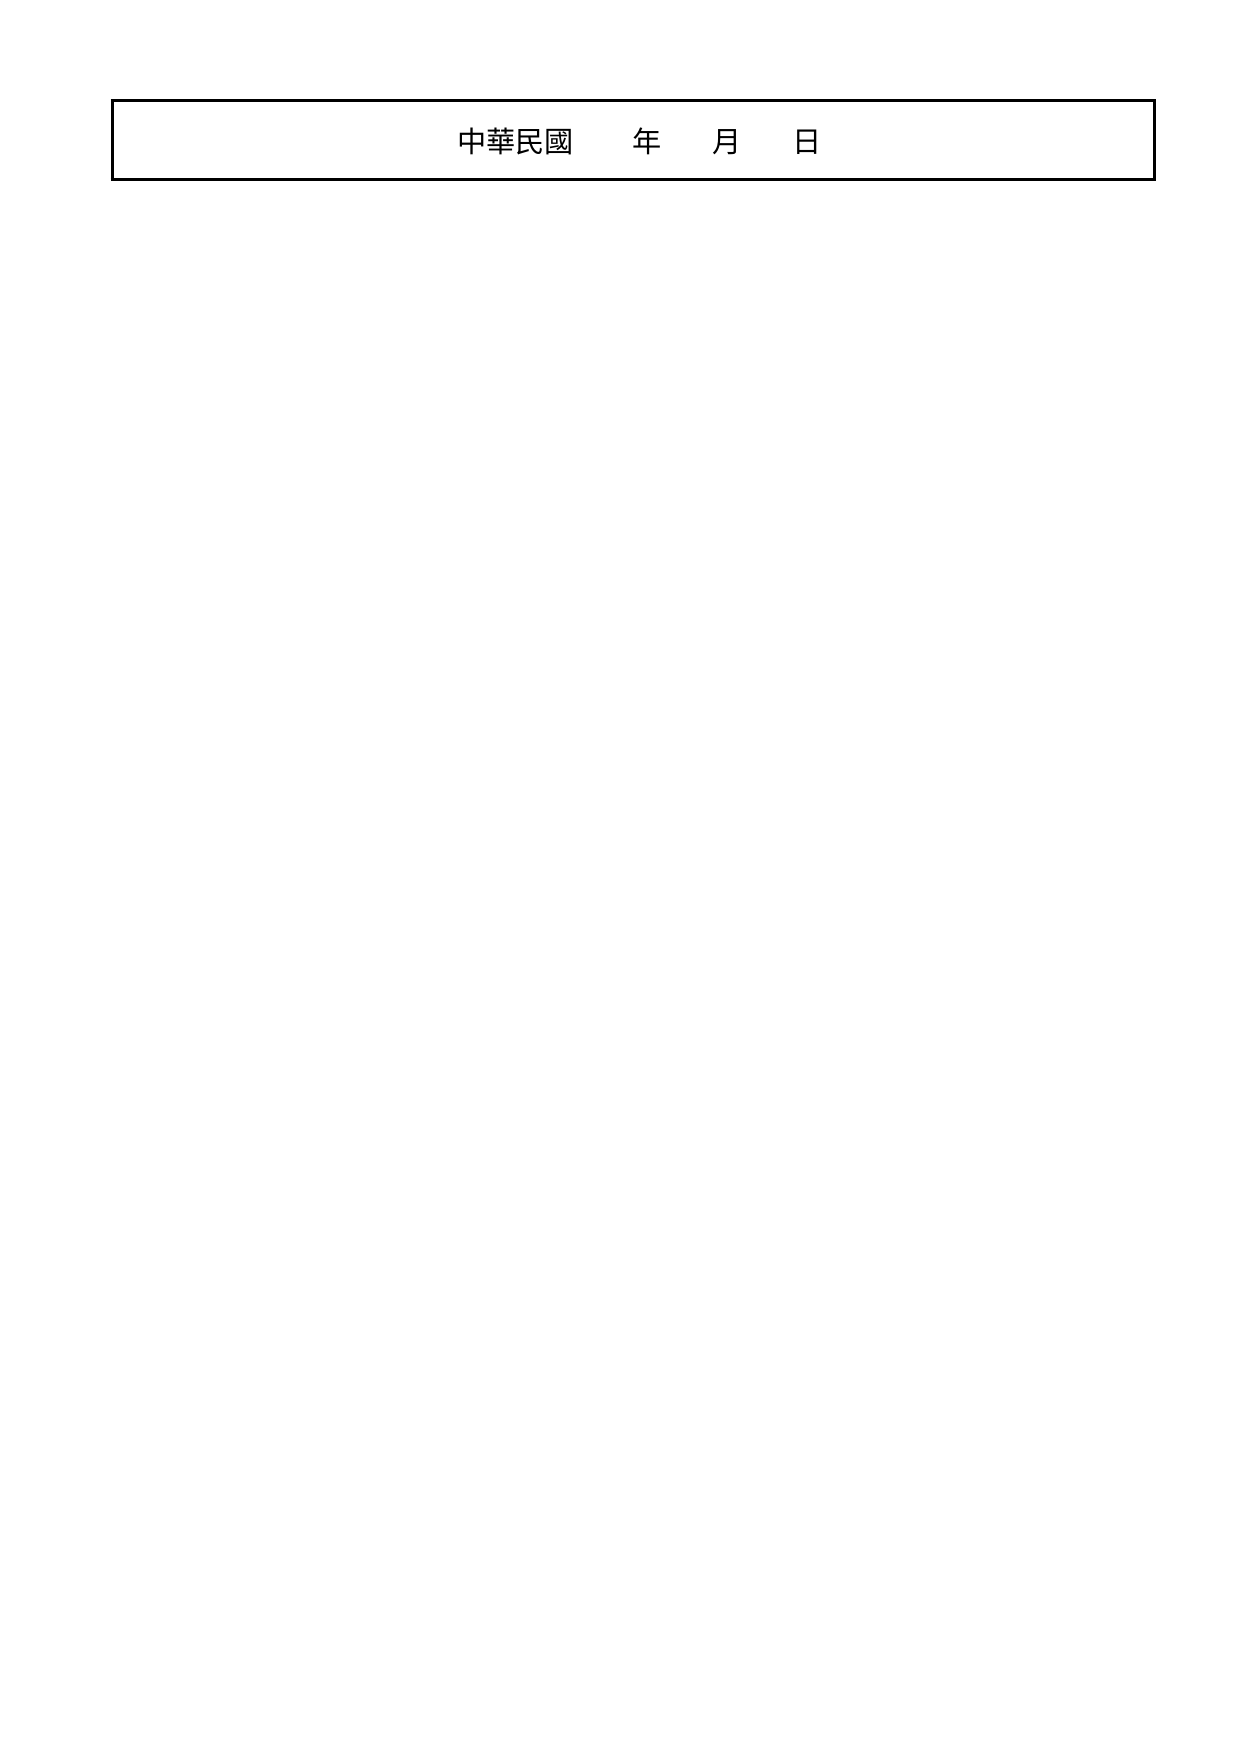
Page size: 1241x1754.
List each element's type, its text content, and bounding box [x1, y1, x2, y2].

table_cell 中華民國 年 月 日 [114, 102, 1153, 177]
